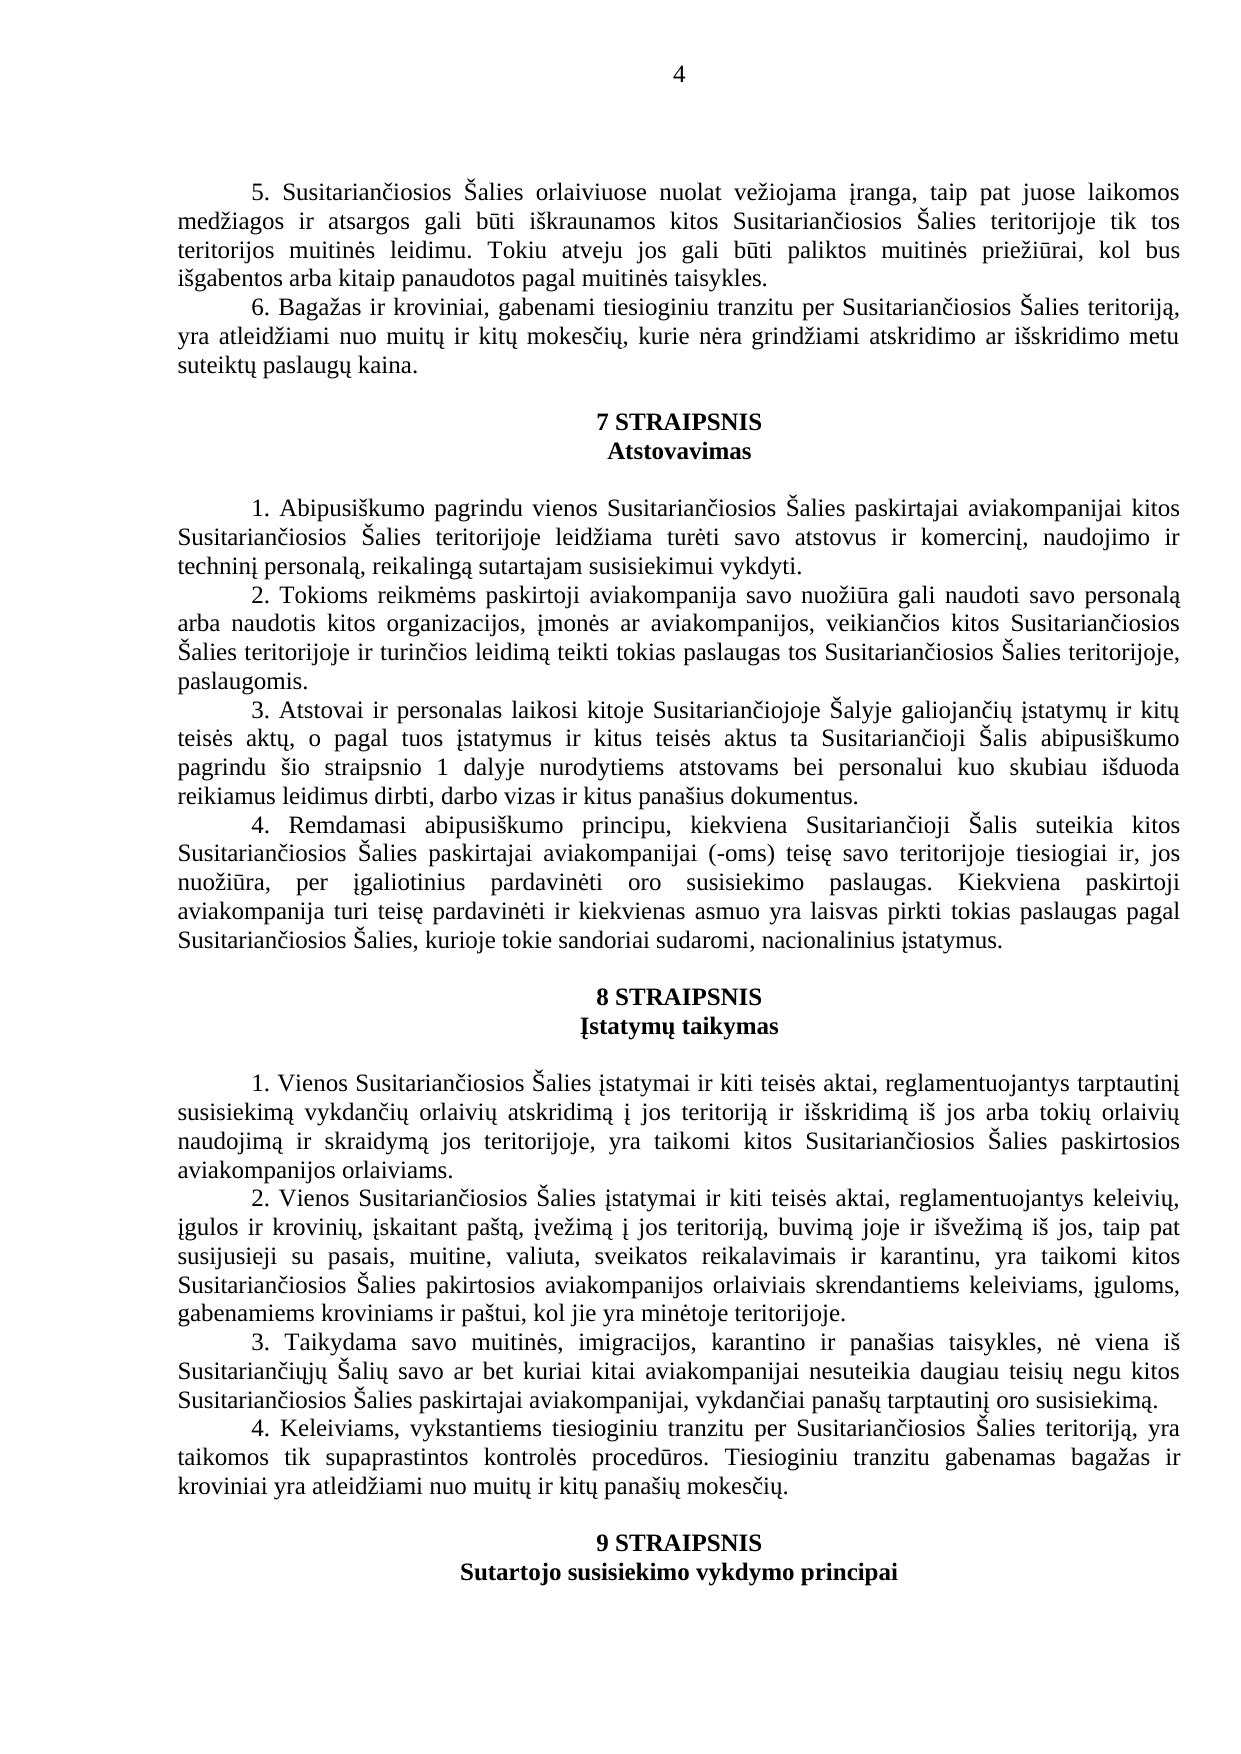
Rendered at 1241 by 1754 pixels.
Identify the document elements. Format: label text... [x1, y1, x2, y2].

text 8 STRAIPSNIS [177, 982, 1181, 1011]
text Sutartojo susisiekimo vykdymo principai [177, 1557, 1181, 1586]
text 9 STRAIPSNIS [177, 1528, 1181, 1557]
text Įstatymų taikymas [177, 1011, 1181, 1040]
text 4. Keleiviams, vykstantiems tiesioginiu tranzitu per Susitariančiosios Šalies teritoriją, yra taikomos tik supaprastintos kontrolės procedūros. Tiesioginiu tranzitu gabenamas bagažas ir kroviniai yra atleidžiami nuo muitų ir kitų panašių mokesčių. [177, 1413, 1181, 1500]
text 5. Susitariančiosios Šalies orlaiviuose nuolat vežiojama įranga, taip pat juose laikomos medžiagos ir atsargos gali būti iškraunamos kitos Susitariančiosios Šalies teritorijoje tik tos teritorijos muitinės leidimu. Tokiu atveju jos gali būti paliktos muitinės priežiūrai, kol bus išgabentos arba kitaip panaudotos pagal muitinės taisykles. [177, 177, 1181, 292]
text 2. Vienos Susitariančiosios Šalies įstatymai ir kiti teisės aktai, reglamentuojantys keleivių, įgulos ir krovinių, įskaitant paštą, įvežimą į jos teritoriją, buvimą joje ir išvežimą iš jos, taip pat susijusieji su pasais, muitine, valiuta, sveikatos reikalavimais ir karantinu, yra taikomi kitos Susitariančiosios Šalies pakirtosios aviakompanijos orlaiviais skrendantiems keleiviams, įguloms, gabenamiems kroviniams ir paštui, kol jie yra minėtoje teritorijoje. [177, 1183, 1181, 1327]
text Atstovavimas [177, 436, 1181, 465]
text 3. Atstovai ir personalas laikosi kitoje Susitariančiojoje Šalyje galiojančių įstatymų ir kitų teisės aktų, o pagal tuos įstatymus ir kitus teisės aktus ta Susitariančioji Šalis abipusiškumo pagrindu šio straipsnio 1 dalyje nurodytiems atstovams bei personalui kuo skubiau išduoda reikiamus leidimus dirbti, darbo vizas ir kitus panašius dokumentus. [177, 695, 1181, 810]
text 1. Abipusiškumo pagrindu vienos Susitariančiosios Šalies paskirtajai aviakompanijai kitos Susitariančiosios Šalies teritorijoje leidžiama turėti savo atstovus ir komercinį, naudojimo ir techninį personalą, reikalingą sutartajam susisiekimui vykdyti. [177, 493, 1181, 580]
text 7 STRAIPSNIS [177, 407, 1181, 436]
text 2. Tokioms reikmėms paskirtoji aviakompanija savo nuožiūra gali naudoti savo personalą arba naudotis kitos organizacijos, įmonės ar aviakompanijos, veikiančios kitos Susitariančiosios Šalies teritorijoje ir turinčios leidimą teikti tokias paslaugas tos Susitariančiosios Šalies teritorijoje, paslaugomis. [177, 580, 1181, 695]
text 6. Bagažas ir kroviniai, gabenami tiesioginiu tranzitu per Susitariančiosios Šalies teritoriją, yra atleidžiami nuo muitų ir kitų mokesčių, kurie nėra grindžiami atskridimo ar išskridimo metu suteiktų paslaugų kaina. [177, 292, 1181, 378]
text 1. Vienos Susitariančiosios Šalies įstatymai ir kiti teisės aktai, reglamentuojantys tarptautinį susisiekimą vykdančių orlaivių atskridimą į jos teritoriją ir išskridimą iš jos arba tokių orlaivių naudojimą ir skraidymą jos teritorijoje, yra taikomi kitos Susitariančiosios Šalies paskirtosios aviakompanijos orlaiviams. [177, 1068, 1181, 1183]
text 3. Taikydama savo muitinės, imigracijos, karantino ir panašias taisykles, nė viena iš Susitariančiųjų Šalių savo ar bet kuriai kitai aviakompanijai nesuteikia daugiau teisių negu kitos Susitariančiosios Šalies paskirtajai aviakompanijai, vykdančiai panašų tarptautinį oro susisiekimą. [177, 1327, 1181, 1413]
text 4. Remdamasi abipusiškumo principu, kiekviena Susitariančioji Šalis suteikia kitos Susitariančiosios Šalies paskirtajai aviakompanijai (-oms) teisę savo teritorijoje tiesiogiai ir, jos nuožiūra, per įgaliotinius pardavinėti oro susisiekimo paslaugas. Kiekviena paskirtoji aviakompanija turi teisę pardavinėti ir kiekvienas asmuo yra laisvas pirkti tokias paslaugas pagal Susitariančiosios Šalies, kurioje tokie sandoriai sudaromi, nacionalinius įstatymus. [177, 810, 1181, 953]
